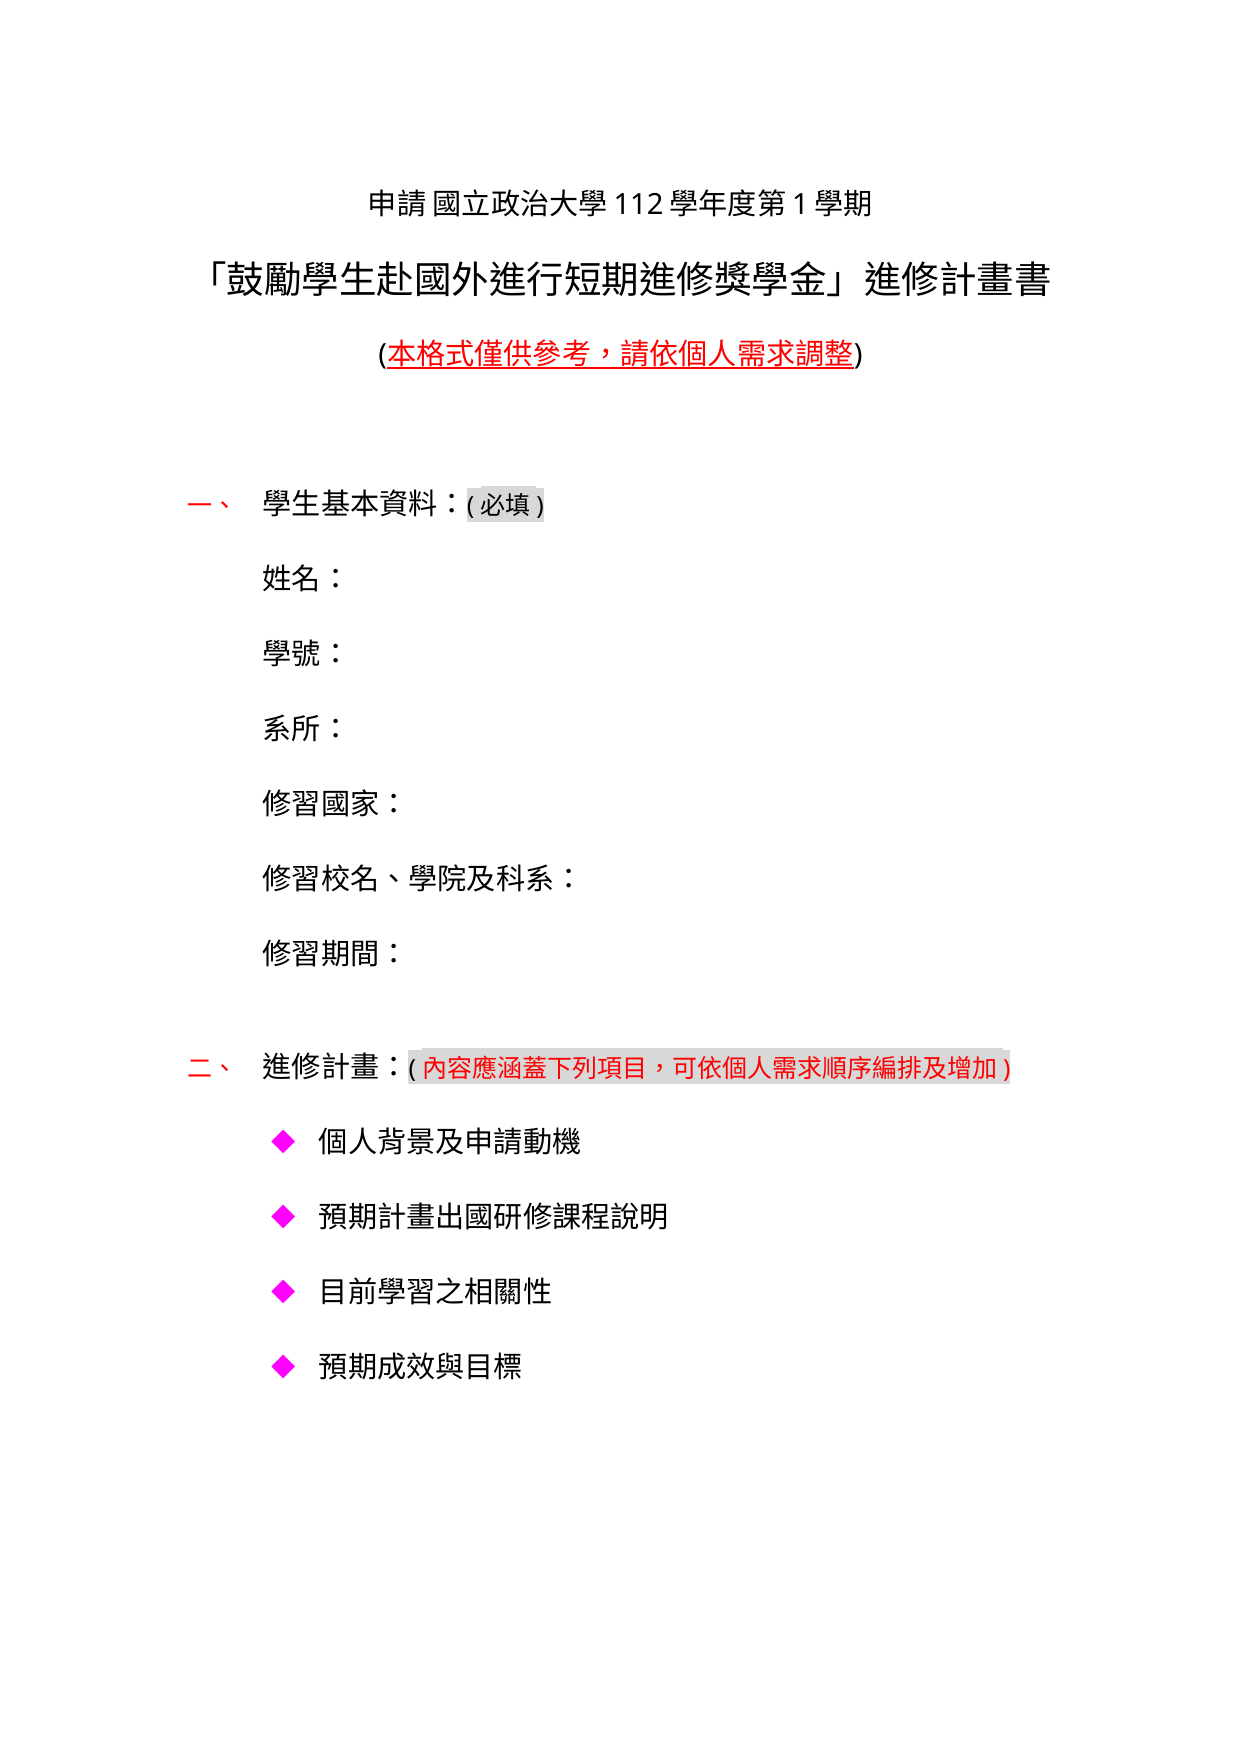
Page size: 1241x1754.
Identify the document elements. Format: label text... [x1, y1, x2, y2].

list 學生基本資料：( 必填 ) [187, 464, 1053, 539]
list 目前學習之相關性 [269, 1252, 1053, 1327]
text 「鼓勵學生赴國外進行短期進修獎學金」進修計畫書 [187, 239, 1053, 314]
list 預期成效與目標 [269, 1327, 1053, 1402]
text 修習期間： [262, 914, 1053, 989]
list 進修計畫：( 內容應涵蓋下列項目，可依個人需求順序編排及增加 ) [187, 1027, 1053, 1102]
text 修習國家： [262, 764, 1053, 839]
text 學號： [262, 614, 1053, 689]
list 個人背景及申請動機 [269, 1102, 1053, 1177]
text 申請 國立政治大學112學年度第1學期 [187, 164, 1053, 239]
text (本格式僅供參考，請依個人需求調整) [187, 314, 1053, 389]
text 系所： [262, 689, 1053, 764]
text 姓名： [262, 539, 1053, 614]
text 修習校名、學院及科系： [262, 839, 1053, 914]
list 預期計畫出國研修課程說明 [269, 1177, 1053, 1252]
